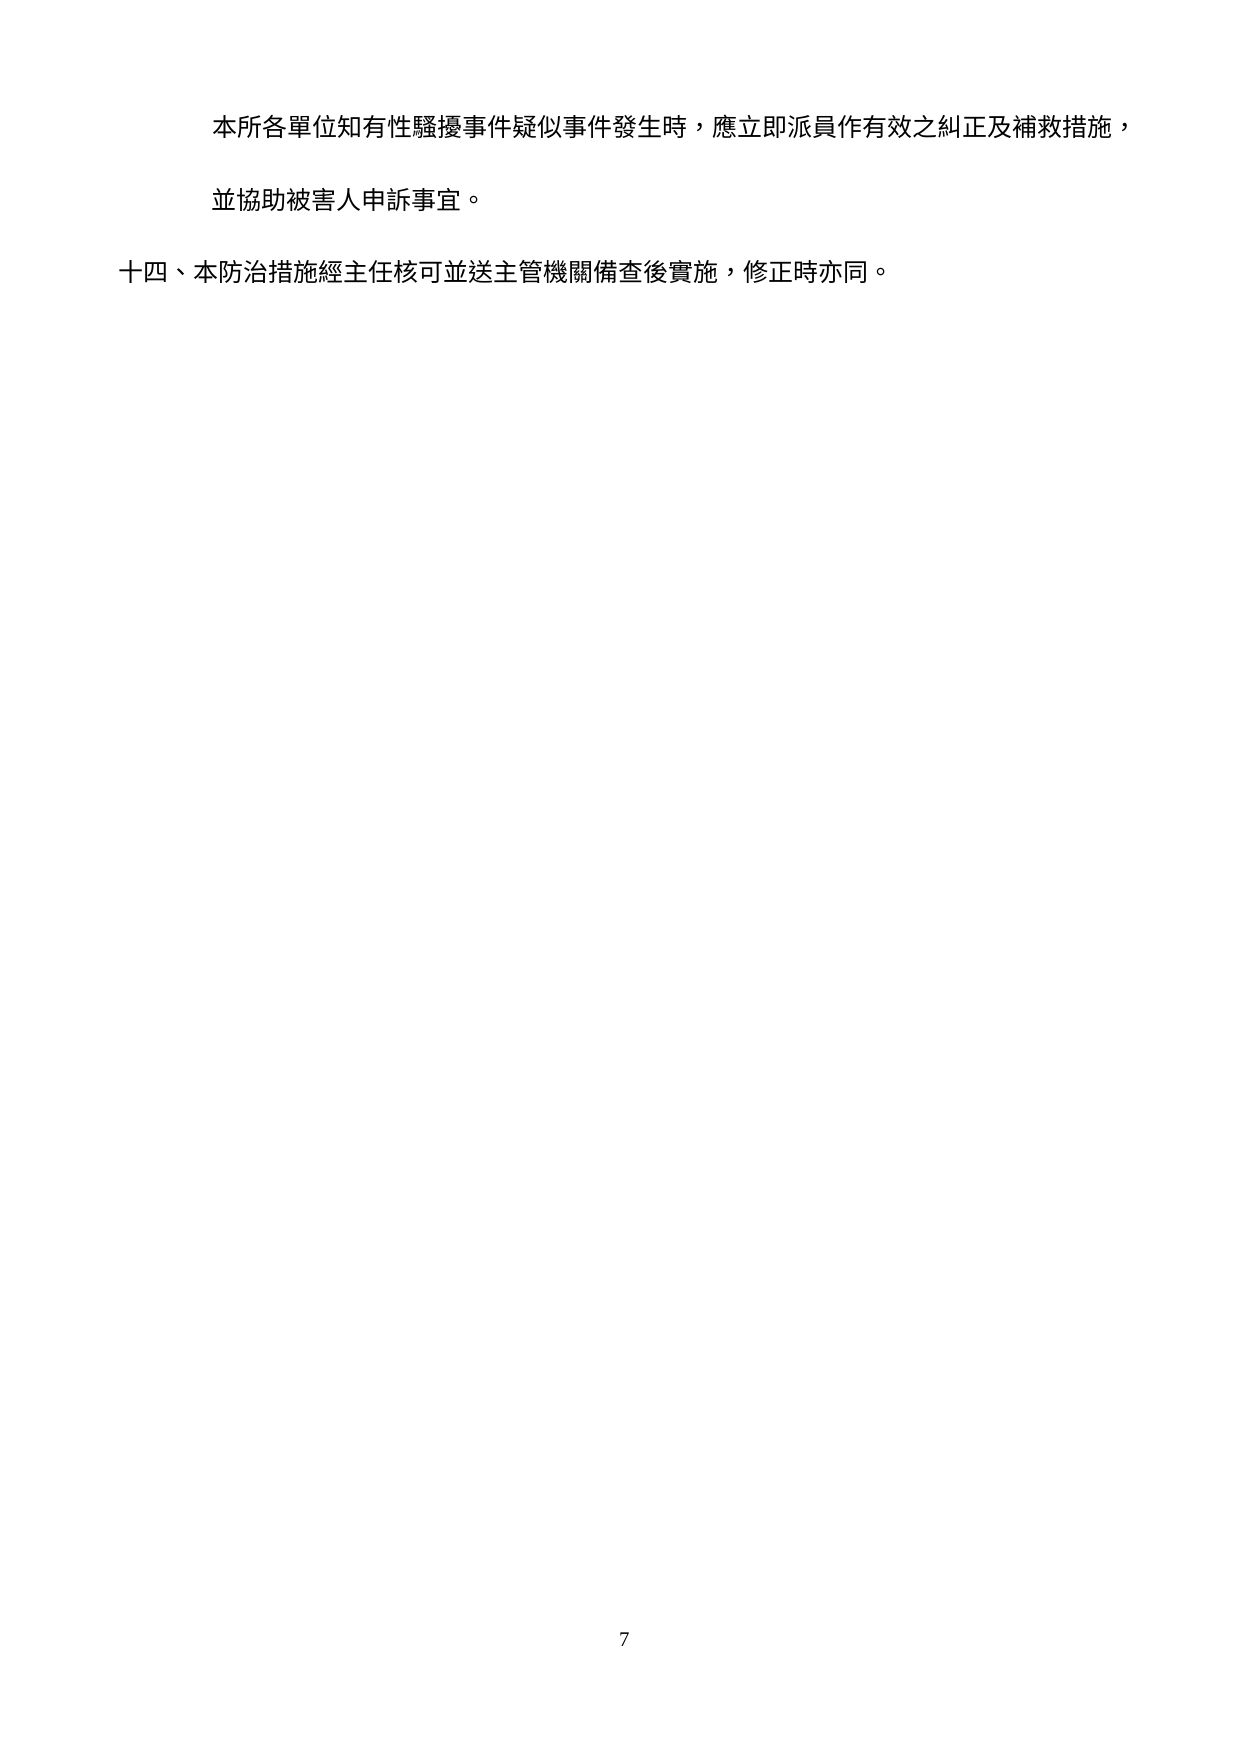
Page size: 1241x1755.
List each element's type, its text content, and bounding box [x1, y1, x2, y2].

text 本所各單位知有性騷擾事件疑似事件發生時，應立即派員作有效之糾正及補救措施，並協助被害人申訴事宜。 [212, 108, 1122, 216]
text 十四、本防治措施經主任核可並送主管機關備查後實施，修正時亦同。 [118, 253, 1122, 289]
